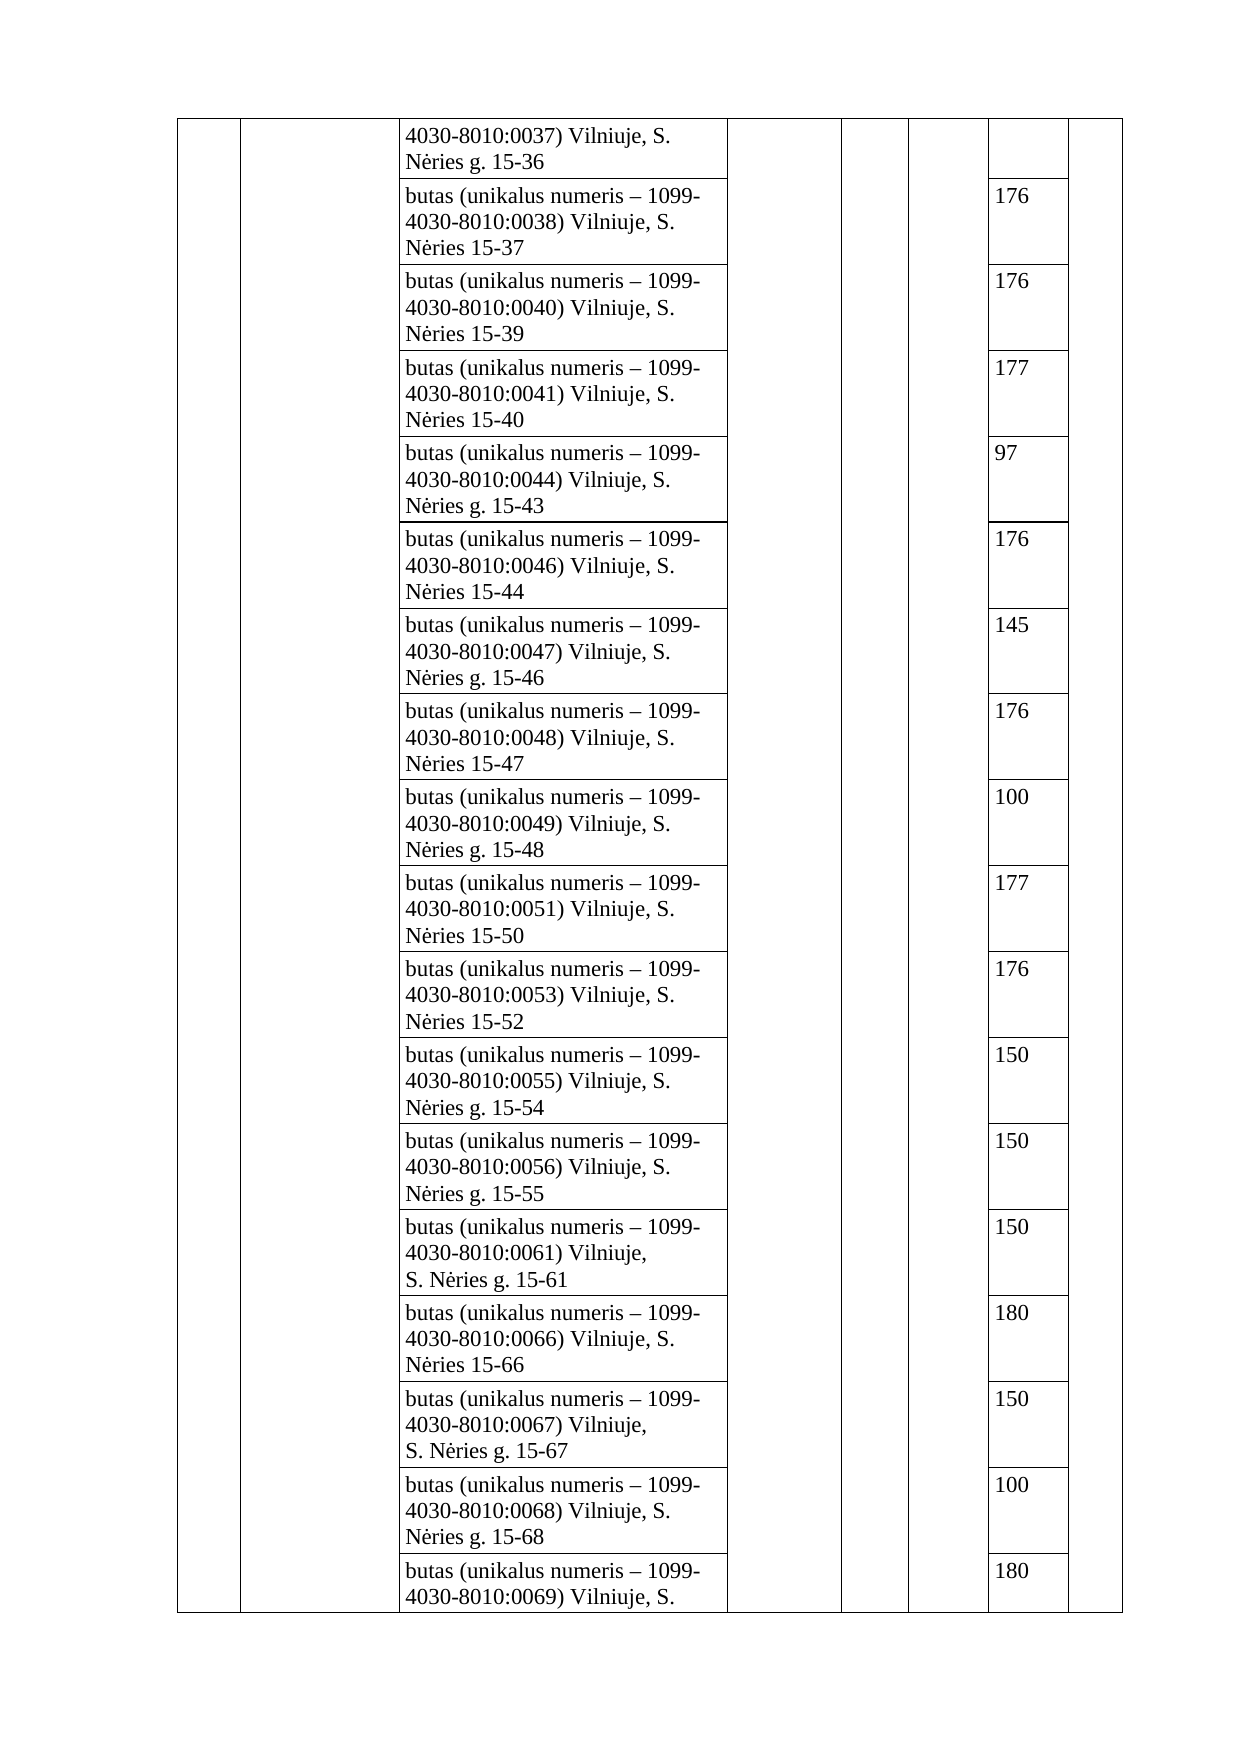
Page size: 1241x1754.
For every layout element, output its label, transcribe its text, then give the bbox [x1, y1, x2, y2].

table_cell 100 [989, 1468, 1068, 1553]
table_cell butas (unikalus numeris – 1099-4030-8010:0053) Vilniuje, S. Nėries 15-52 [400, 952, 727, 1037]
table_cell 150 [989, 1210, 1068, 1295]
table_cell butas (unikalus numeris – 1099-4030-8010:0048) Vilniuje, S. Nėries 15-47 [400, 694, 727, 779]
table_cell 150 [989, 1382, 1068, 1467]
table_cell butas (unikalus numeris – 1099-4030-8010:0061) Vilniuje, S. Nėries g. 15-61 [400, 1210, 727, 1295]
table_cell 150 [989, 1038, 1068, 1123]
table_cell butas (unikalus numeris – 1099-4030-8010:0047) Vilniuje, S. Nėries g. 15-46 [400, 609, 727, 693]
table_cell 100 [989, 780, 1068, 865]
table_cell butas (unikalus numeris – 1099-4030-8010:0049) Vilniuje, S. Nėries g. 15-48 [400, 780, 727, 865]
table_cell 145 [989, 609, 1068, 693]
table_cell butas (unikalus numeris – 1099-4030-8010:0044) Vilniuje, S. Nėries g. 15-43 [400, 437, 727, 521]
table_cell 180 [989, 1554, 1068, 1612]
table_cell butas (unikalus numeris – 1099-4030-8010:0041) Vilniuje, S. Nėries 15-40 [400, 351, 727, 436]
table_cell [1069, 119, 1122, 1612]
table_cell 97 [989, 437, 1068, 521]
table_cell [728, 119, 841, 1612]
table_cell butas (unikalus numeris – 1099-4030-8010:0056) Vilniuje, S. Nėries g. 15-55 [400, 1124, 727, 1209]
table_cell 180 [989, 1296, 1068, 1381]
table_cell 177 [989, 866, 1068, 951]
table_cell [989, 119, 1068, 178]
table_cell butas (unikalus numeris – 1099-4030-8010:0069) Vilniuje, S. [400, 1554, 727, 1612]
table_cell butas (unikalus numeris – 1099-4030-8010:0038) Vilniuje, S. Nėries 15-37 [400, 179, 727, 264]
table_cell 176 [989, 265, 1068, 349]
table_cell 6 613 [909, 119, 988, 1612]
table_cell 177 [989, 351, 1068, 436]
table_cell butas (unikalus numeris – 1099-4030-8010:0067) Vilniuje, S. Nėries g. 15-67 [400, 1382, 727, 1467]
table_cell butas (unikalus numeris – 1099-4030-8010:0051) Vilniuje, S. Nėries 15-50 [400, 866, 727, 951]
table_cell [241, 119, 399, 1612]
table_cell [178, 119, 240, 1612]
table_cell 4030-8010:0037) Vilniuje, S. Nėries g. 15-36 [400, 119, 727, 178]
table_cell butas (unikalus numeris – 1099-4030-8010:0040) Vilniuje, S. Nėries 15-39 [400, 265, 727, 349]
table_cell 176 [989, 523, 1068, 607]
table_cell 2014 metai [842, 119, 908, 1612]
table_cell 176 [989, 694, 1068, 779]
table_cell 150 [989, 1124, 1068, 1209]
table_cell 176 [989, 179, 1068, 264]
table_cell butas (unikalus numeris – 1099-4030-8010:0068) Vilniuje, S. Nėries g. 15-68 [400, 1468, 727, 1553]
table_cell butas (unikalus numeris – 1099-4030-8010:0046) Vilniuje, S. Nėries 15-44 [400, 523, 727, 607]
table_cell butas (unikalus numeris – 1099-4030-8010:0055) Vilniuje, S. Nėries g. 15-54 [400, 1038, 727, 1123]
table_cell 176 [989, 952, 1068, 1037]
table_cell butas (unikalus numeris – 1099-4030-8010:0066) Vilniuje, S. Nėries 15-66 [400, 1296, 727, 1381]
